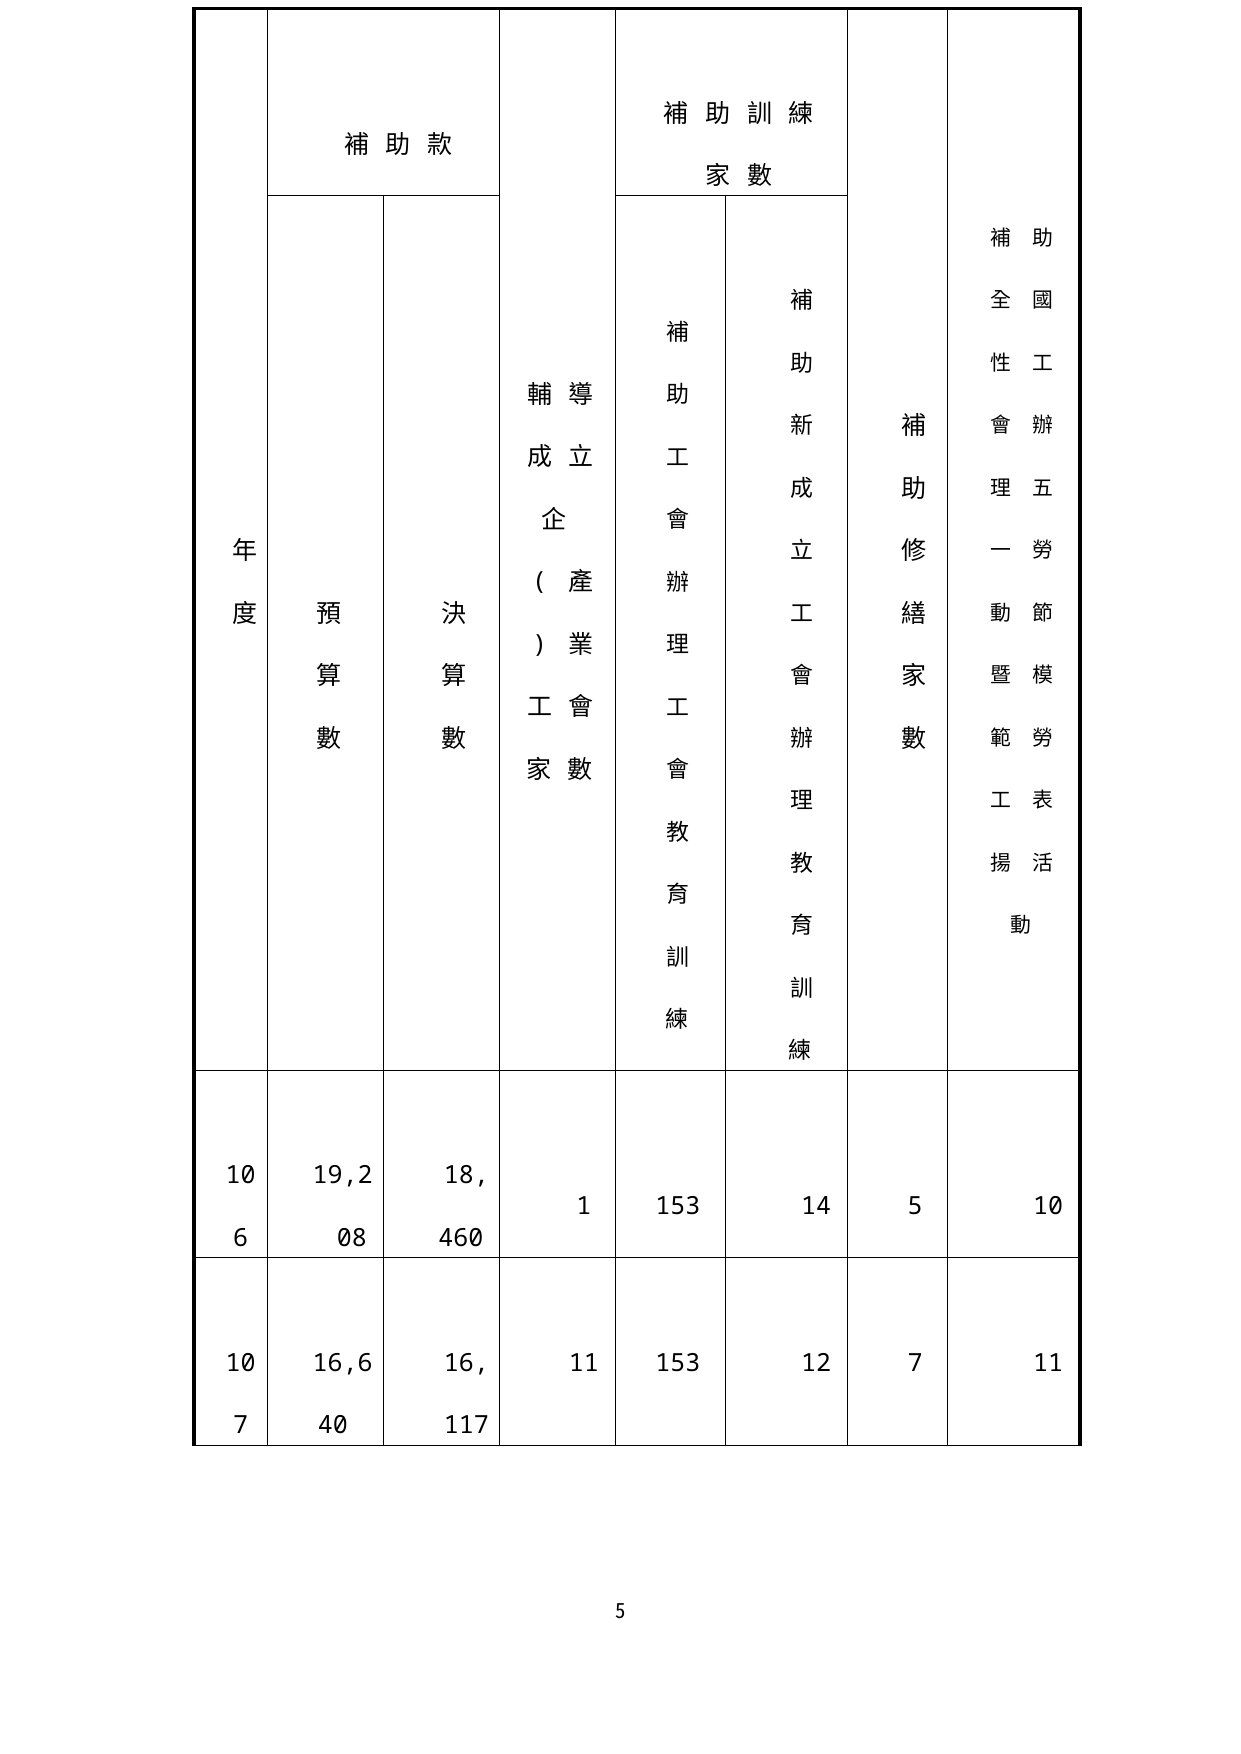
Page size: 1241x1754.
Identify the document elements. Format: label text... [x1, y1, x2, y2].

table_cell 決算數 [384, 196, 499, 1069]
table_cell 106 [196, 1071, 267, 1257]
table_cell 11 [500, 1258, 615, 1444]
table_cell 7 [848, 1258, 947, 1444]
table_cell 補助新成立工會辦理教育訓練 [726, 196, 847, 1069]
table_cell 19,208 [268, 1071, 383, 1257]
table_cell 18,460 [384, 1071, 499, 1257]
table_cell 14 [726, 1071, 847, 1257]
table_cell 12 [726, 1258, 847, 1444]
table_cell 16,117 [384, 1258, 499, 1444]
table_header 輔導成立企(產)業工會家數 [500, 10, 615, 1069]
table_cell 153 [616, 1071, 725, 1257]
table_cell 11 [948, 1258, 1078, 1444]
table_header 補助修繕家數 [848, 10, 947, 1069]
table_cell 1 [500, 1071, 615, 1257]
table_header 年度 [196, 10, 267, 1069]
table_header 補助全國性工會辦理五一勞動節暨模範勞工表揚活動 [948, 10, 1078, 1069]
table_cell 預算數 [268, 196, 383, 1069]
table_cell 補助工會辦理工會教育訓練 [616, 196, 725, 1069]
table_cell 5 [848, 1071, 947, 1257]
table_cell 16,640 [268, 1258, 383, 1444]
table_cell 153 [616, 1258, 725, 1444]
table_cell 10 [948, 1071, 1078, 1257]
table_header 補助訓練家數 [616, 10, 847, 194]
table_header 補助款 [268, 10, 499, 194]
table_cell 107 [196, 1258, 267, 1444]
